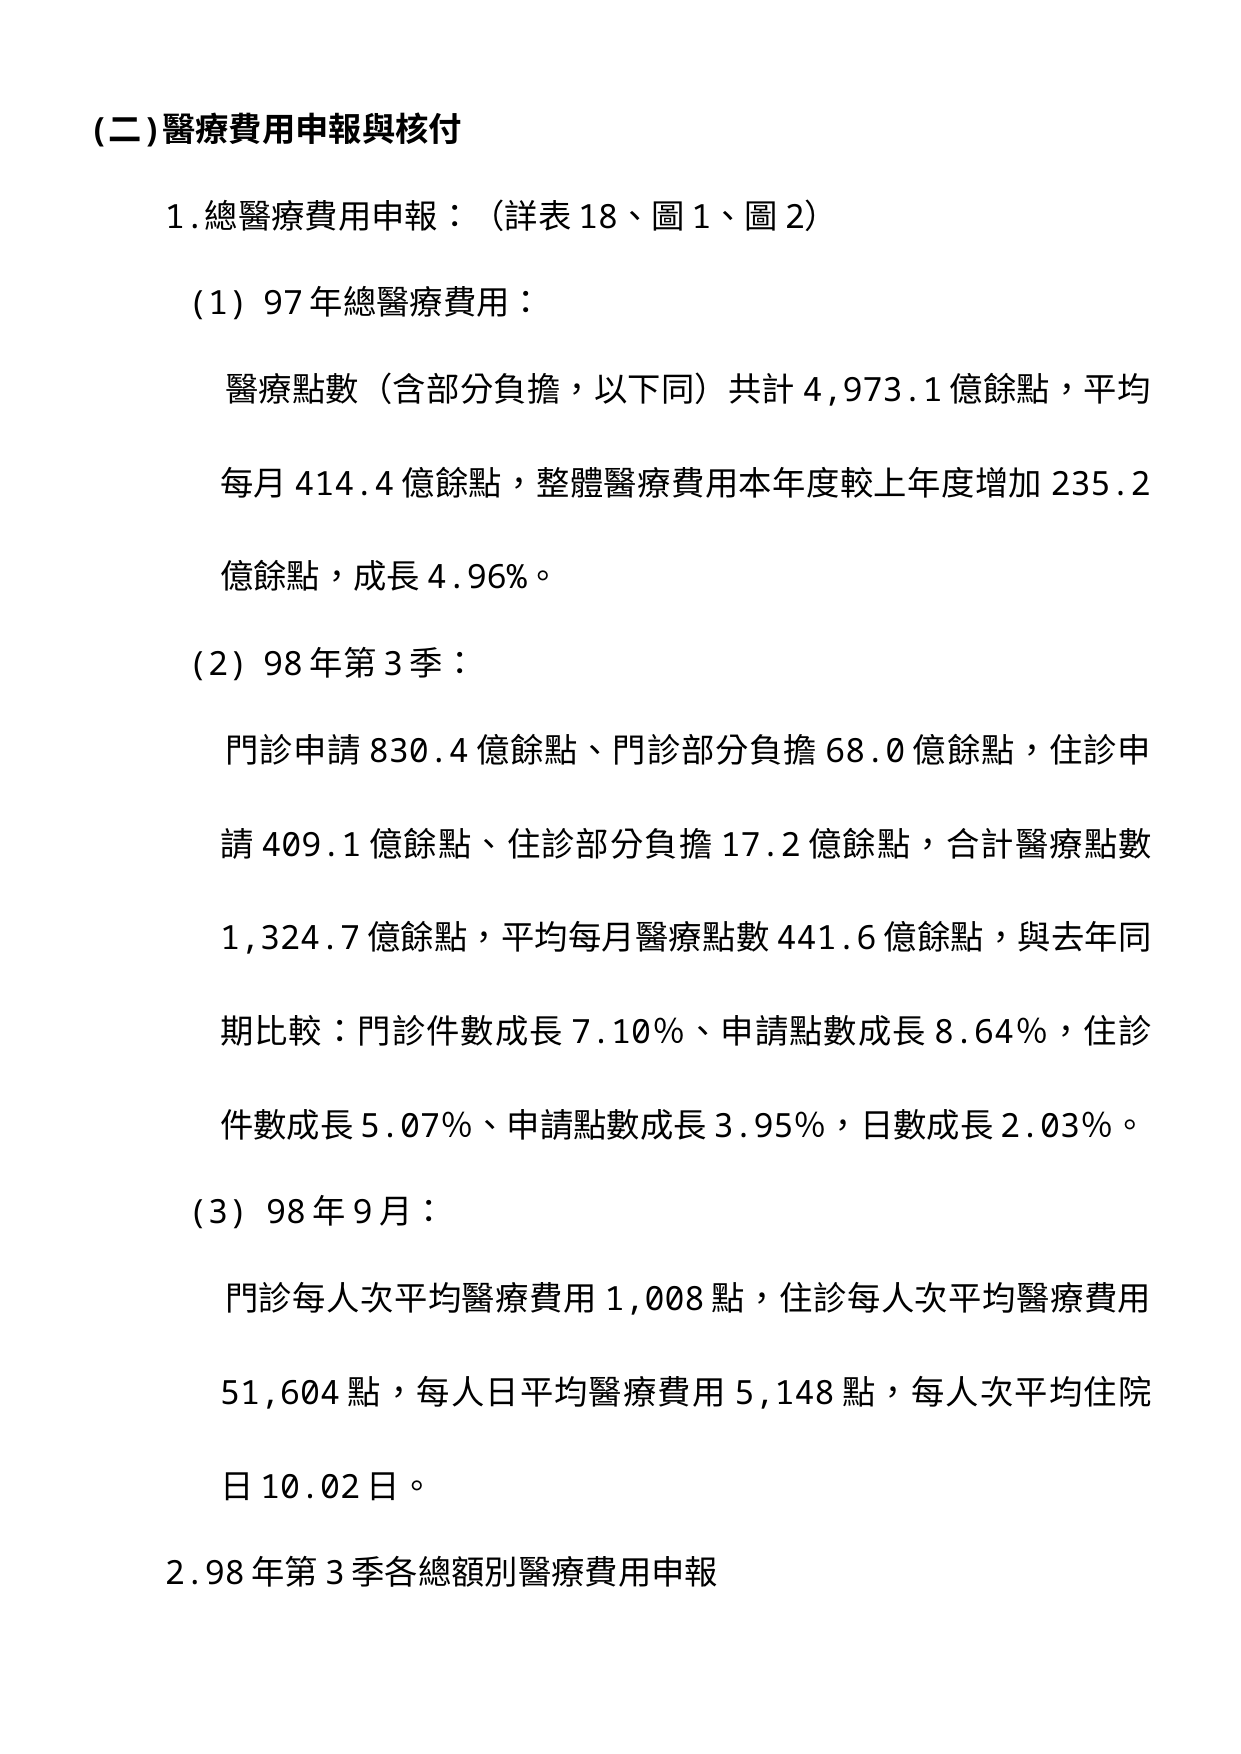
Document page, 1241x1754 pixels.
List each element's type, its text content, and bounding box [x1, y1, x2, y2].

text 2.98年第3季各總額別醫療費用申報 [164, 1529, 1152, 1591]
text 醫療點數（含部分負擔，以下同）共計4,973.1億餘點，平均每月414.4億餘點，整體醫療費用本年度較上年度增加235.2億餘點，成長4.96%。 [220, 345, 1151, 595]
list 98年第3季： [188, 619, 1152, 682]
list 98年9月： [188, 1168, 1152, 1230]
text 門診申請830.4億餘點、門診部分負擔68.0億餘點，住診申請409.1億餘點、住診部分負擔17.2億餘點，合計醫療點數1,324.7億餘點，平均每月醫療點數441.6億餘點，與去年同期比較：門診件數成長7.10％、申請點數成長8.64％，住診件數成長5.07％、申請點數成長3.95％，日數成長2.03％。 [220, 706, 1152, 1144]
list 97年總醫療費用： [188, 259, 1152, 321]
text 1.總醫療費用申報：（詳表18、圖1、圖2） [164, 172, 1152, 234]
text (二)醫療費用申報與核付 [89, 85, 1152, 148]
text 門診每人次平均醫療費用1,008點，住診每人次平均醫療費用51,604點，每人日平均醫療費用5,148點，每人次平均住院日10.02日。 [220, 1254, 1152, 1504]
